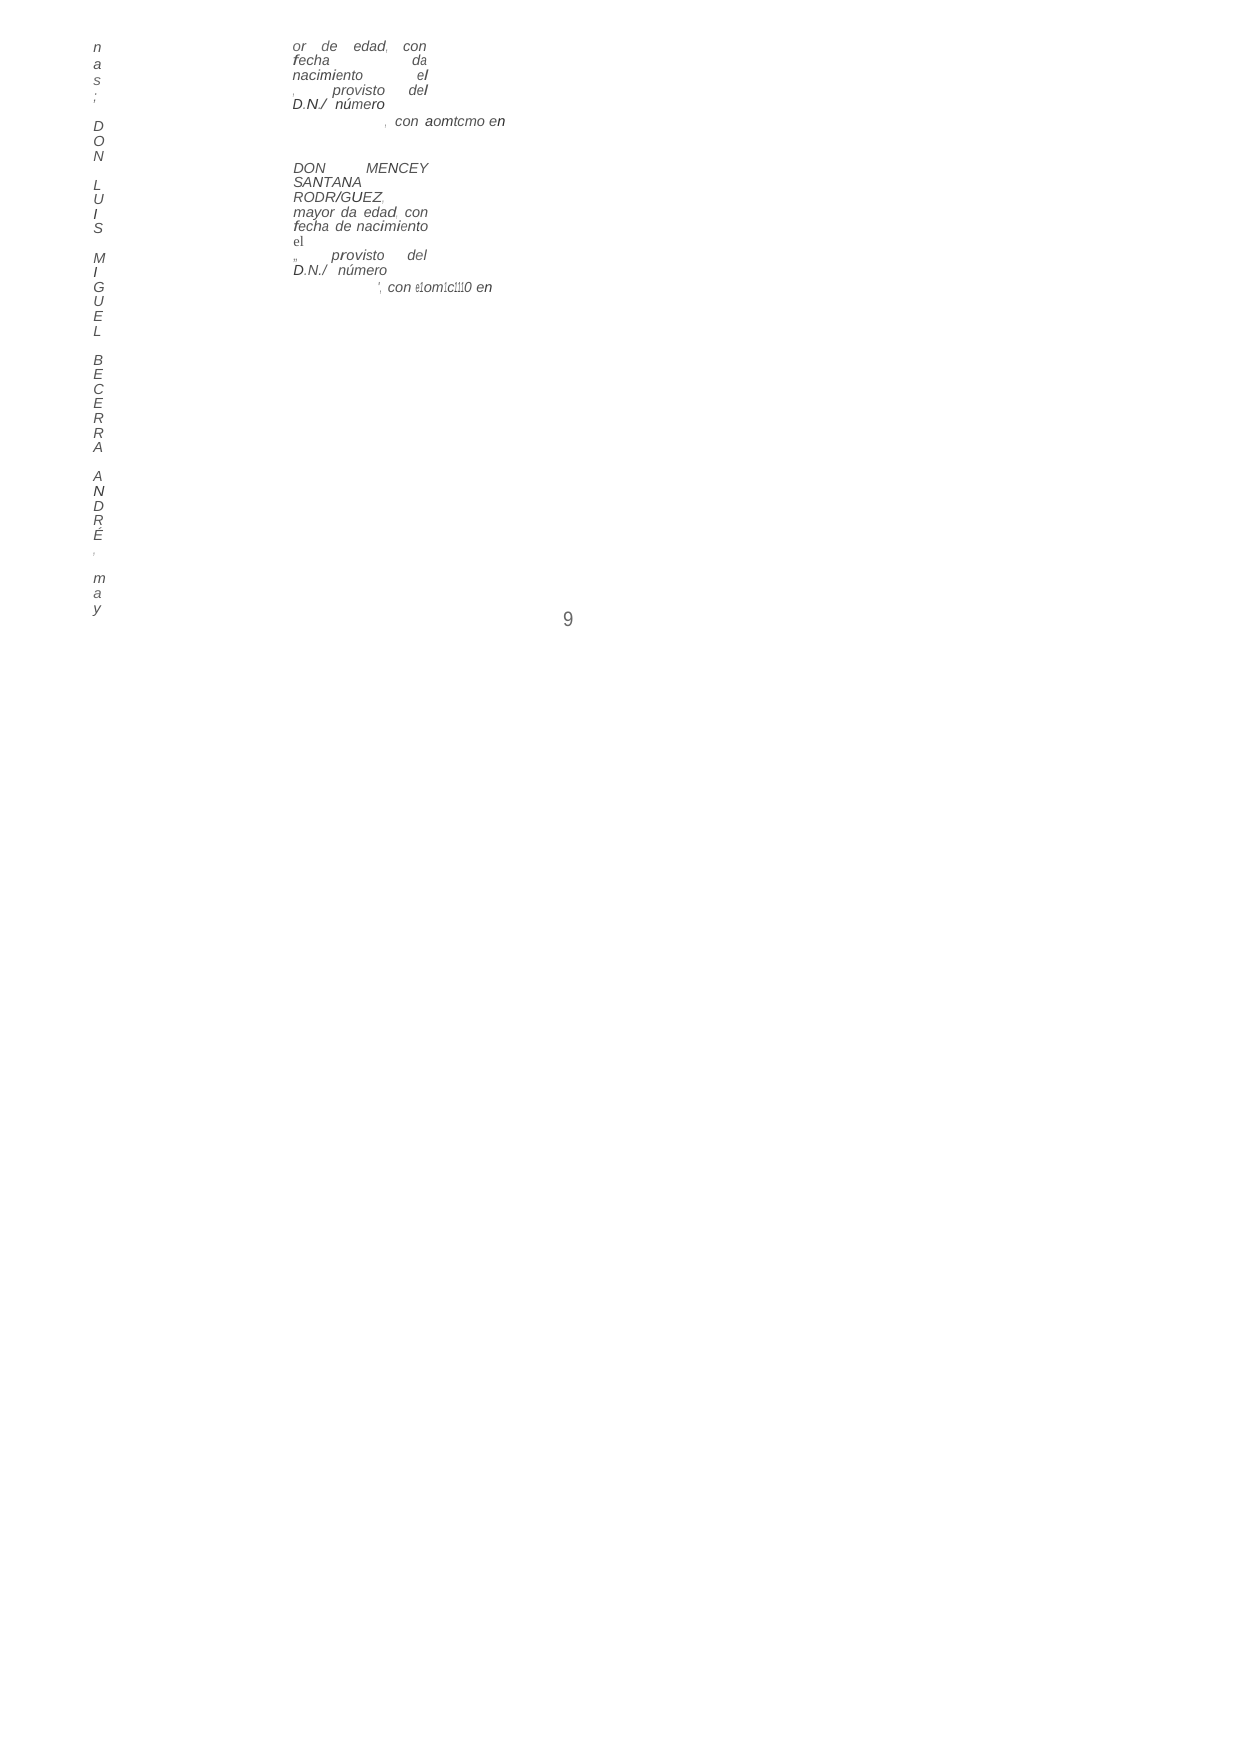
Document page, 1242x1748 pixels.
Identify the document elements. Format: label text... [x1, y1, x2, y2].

text ', con e1om1c1110 en [377, 279, 638, 296]
text , con aomtcmo en [384, 112, 638, 129]
text DON MENCEY SANTANA RODR/GUEZ, mayor da edad, con fecha de nacimiento el ,, provisto del D.N./ número [293, 162, 428, 278]
text DON LUIS MIGUEL BECERRA ANDRÉ, mayor de edad, con fecha da nacimiento el , provisto del D.N./ número [292, 39, 428, 112]
